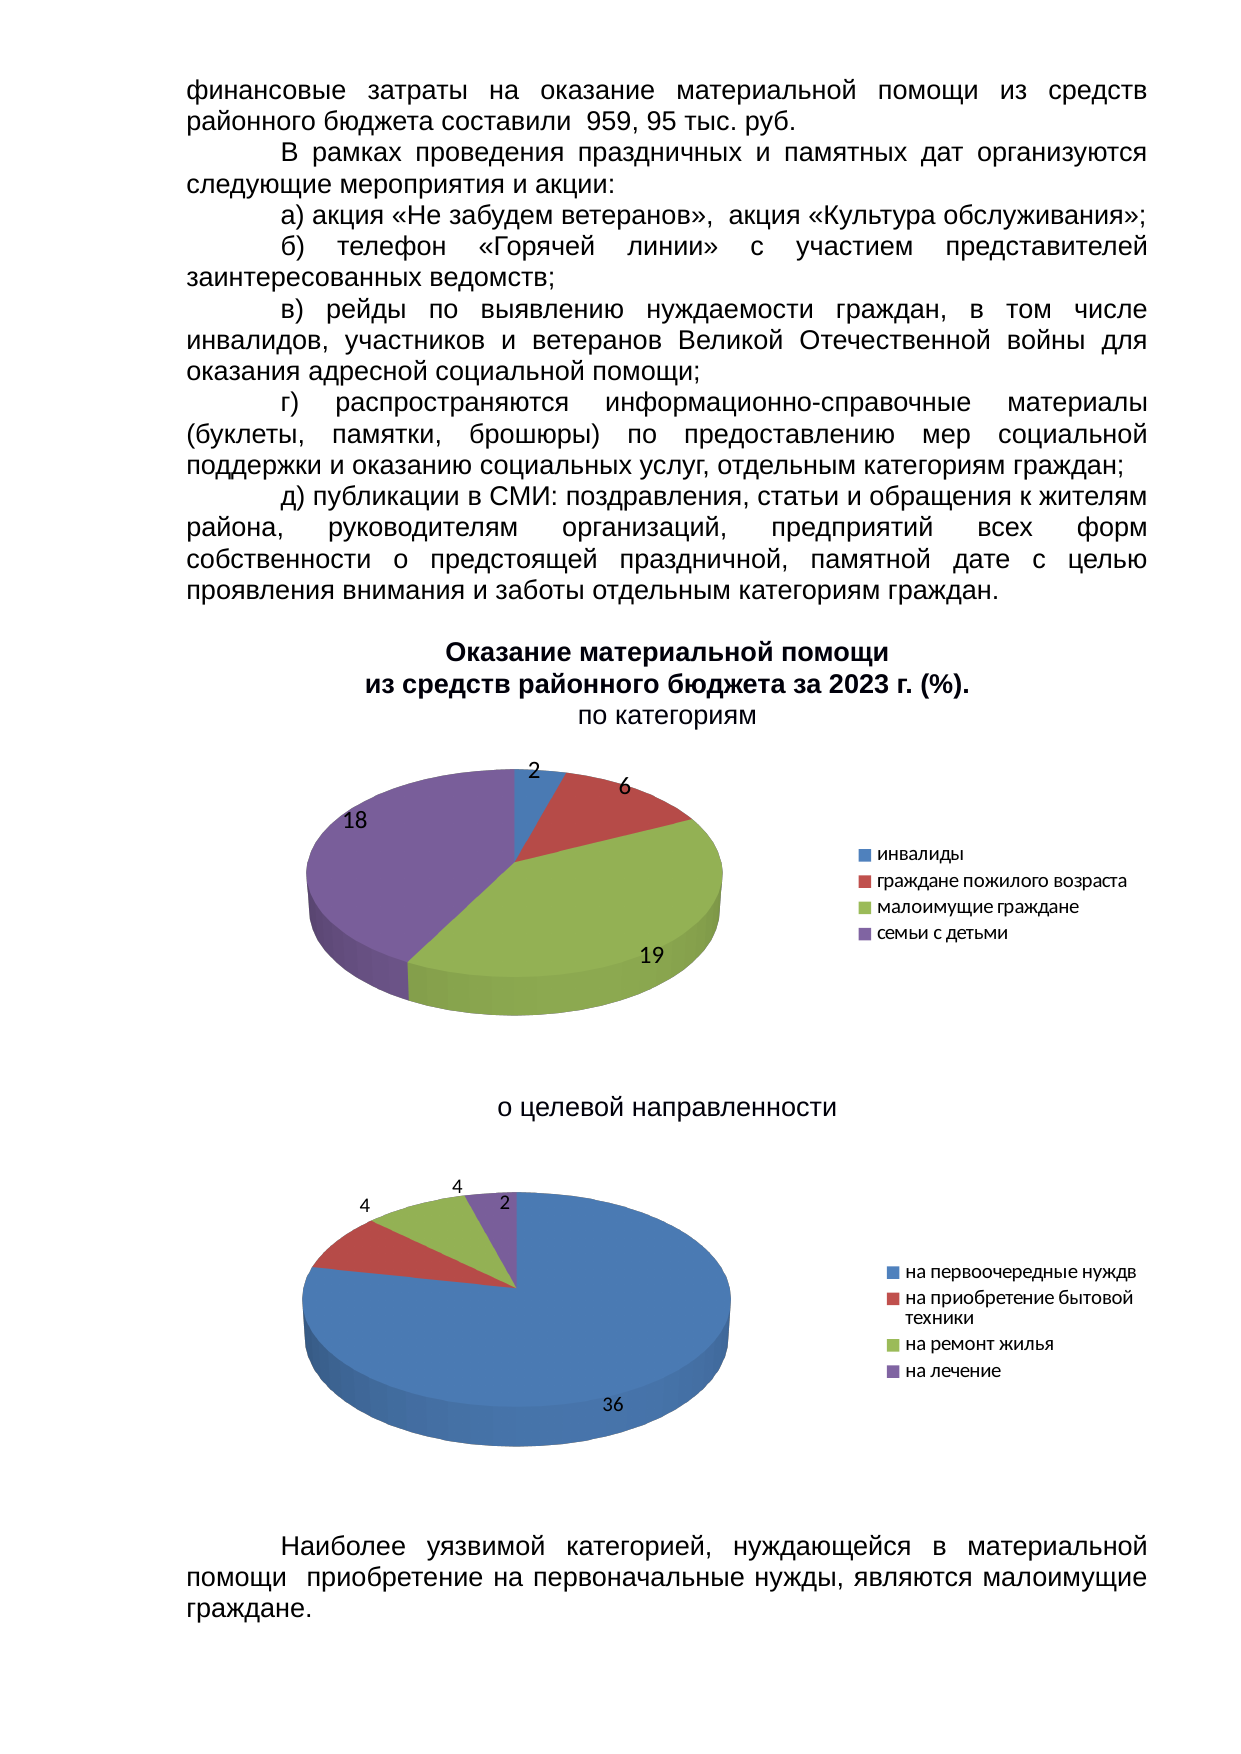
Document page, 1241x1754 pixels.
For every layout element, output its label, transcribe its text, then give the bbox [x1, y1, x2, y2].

text а) акция «Не забудем ветеранов», акция «Культура обслуживания»; [186, 199, 1148, 230]
text финансовые затраты на оказание материальной помощи из средств районного бюджета составили 959, 95 тыс. руб. [186, 74, 1148, 136]
text г) распространяются информационно-справочные материалы (буклеты, памятки, брошюры) по предоставлению мер социальной поддержки и оказанию социальных услуг, отдельным категориям граждан; [186, 386, 1148, 480]
text д) публикации в СМИ: поздравления, статьи и обращения к жителям района, руководителям организаций, предприятий всех форм собственности о предстоящей праздничной, памятной дате с целью проявления внимания и заботы отдельным категориям граждан. [186, 480, 1148, 605]
text б) телефон «Горячей линии» с участием представителей заинтересованных ведомств; [186, 230, 1148, 293]
text Наиболее уязвимой категорией, нуждающейся в материальной помощи приобретение на первоначальные нужды, являются малоимущие граждане. [186, 1530, 1148, 1624]
text в) рейды по выявлению нуждаемости граждан, в том числе инвалидов, участников и ветеранов Великой Отечественной войны для оказания адресной социальной помощи; [186, 293, 1148, 386]
text из средств районного бюджета за 2023 г. (%). [186, 668, 1148, 699]
text по категориям [186, 699, 1148, 730]
text В рамках проведения праздничных и памятных дат организуются следующие мероприятия и акции: [186, 136, 1148, 199]
text Оказание материальной помощи [186, 636, 1148, 668]
text о целевой направленности [186, 1091, 1148, 1122]
